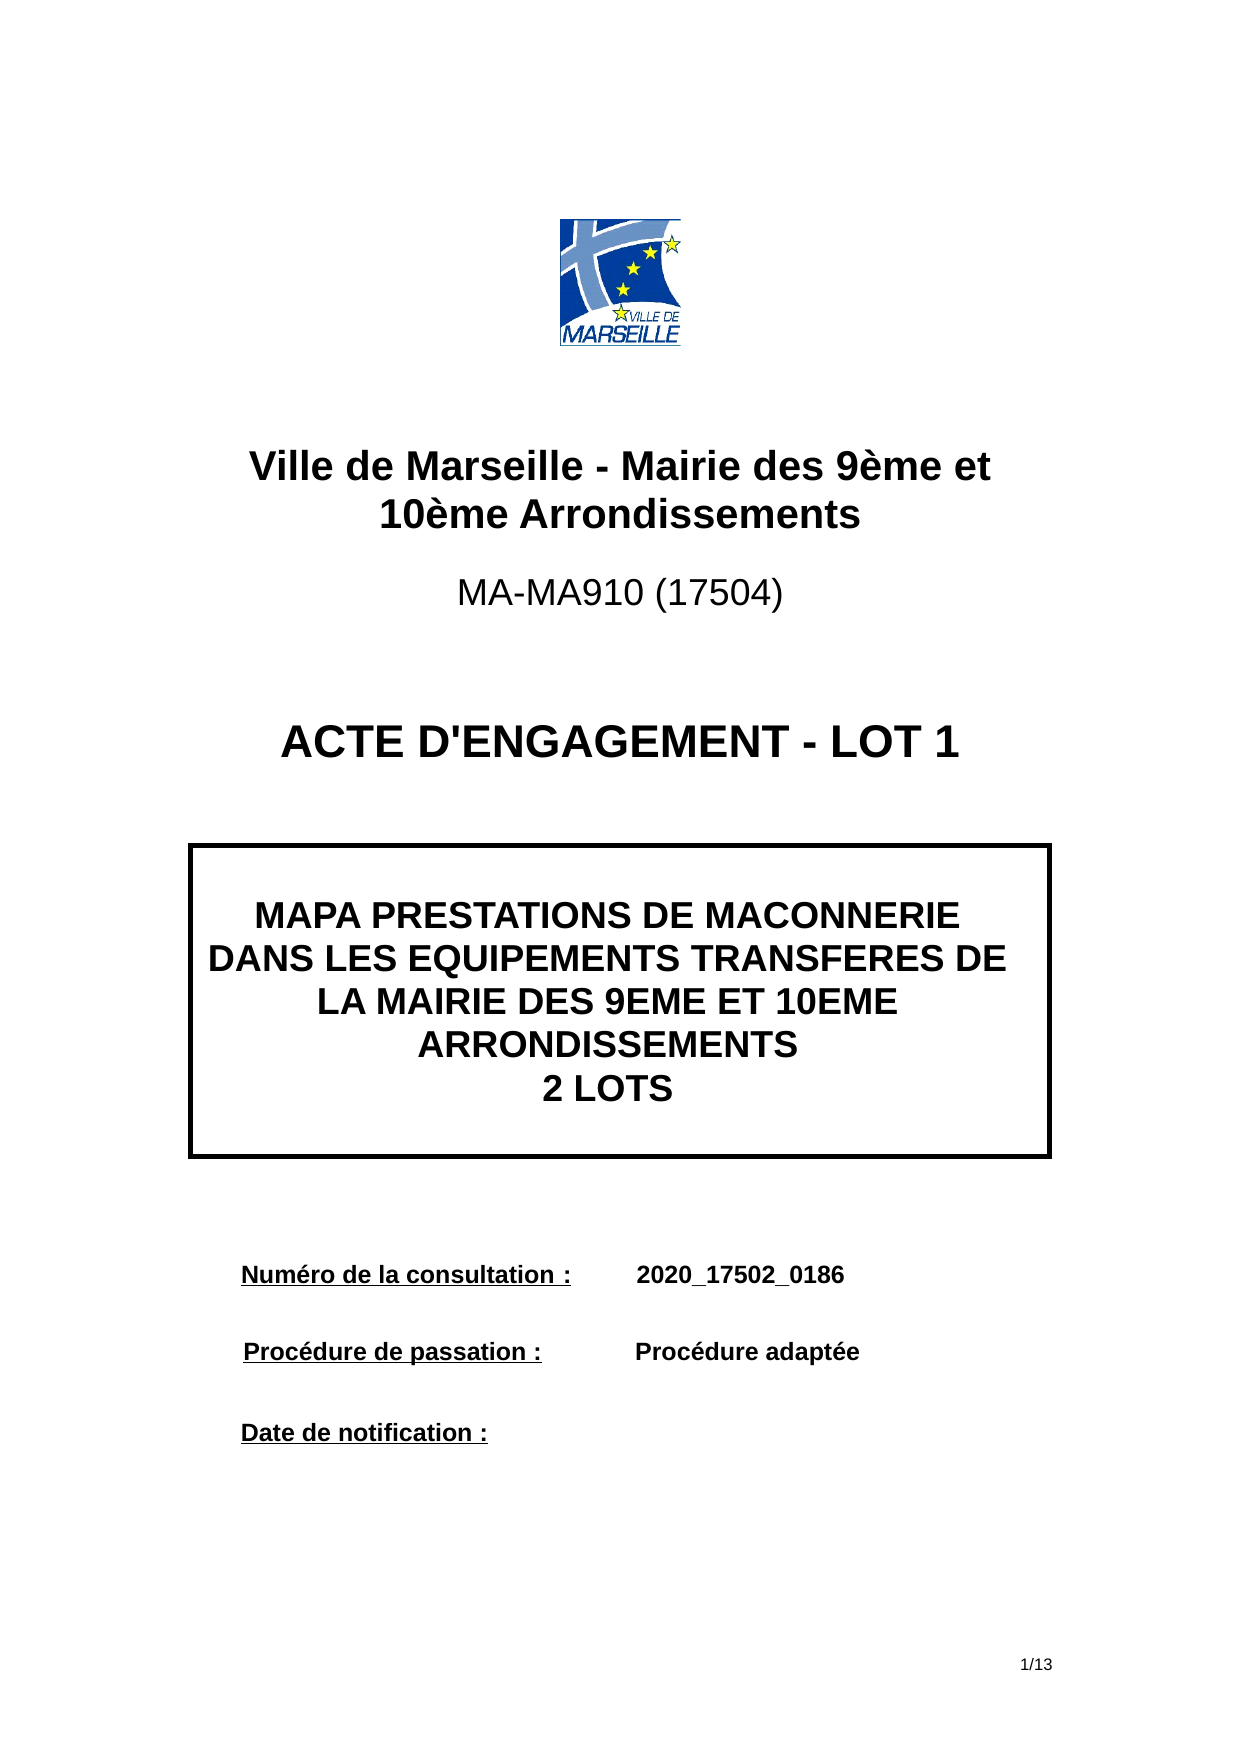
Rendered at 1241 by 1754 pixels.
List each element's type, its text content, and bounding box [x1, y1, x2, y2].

text Ville de Marseille - Mairie des 9ème et 10ème Arrondissements [188, 441, 1052, 537]
text MA-MA910 (17504) [188, 571, 1052, 614]
text Numéro de la consultation : 2020_17502_0186 [241, 1260, 1052, 1289]
text ACTE D'ENGAGEMENT - LOT 1 [188, 714, 1052, 767]
text Date de notification : [241, 1418, 1052, 1447]
text Procédure de passation : Procédure adaptée [243, 1337, 1052, 1366]
text MAPA PRESTATIONS DE MACONNERIE DANS LES EQUIPEMENTS TRANSFERES DE LA MAIRIE DES 9EME ET 10EME ARRONDISSEMENTS [193, 886, 1047, 1058]
text 2 LOTS [193, 1058, 1047, 1109]
